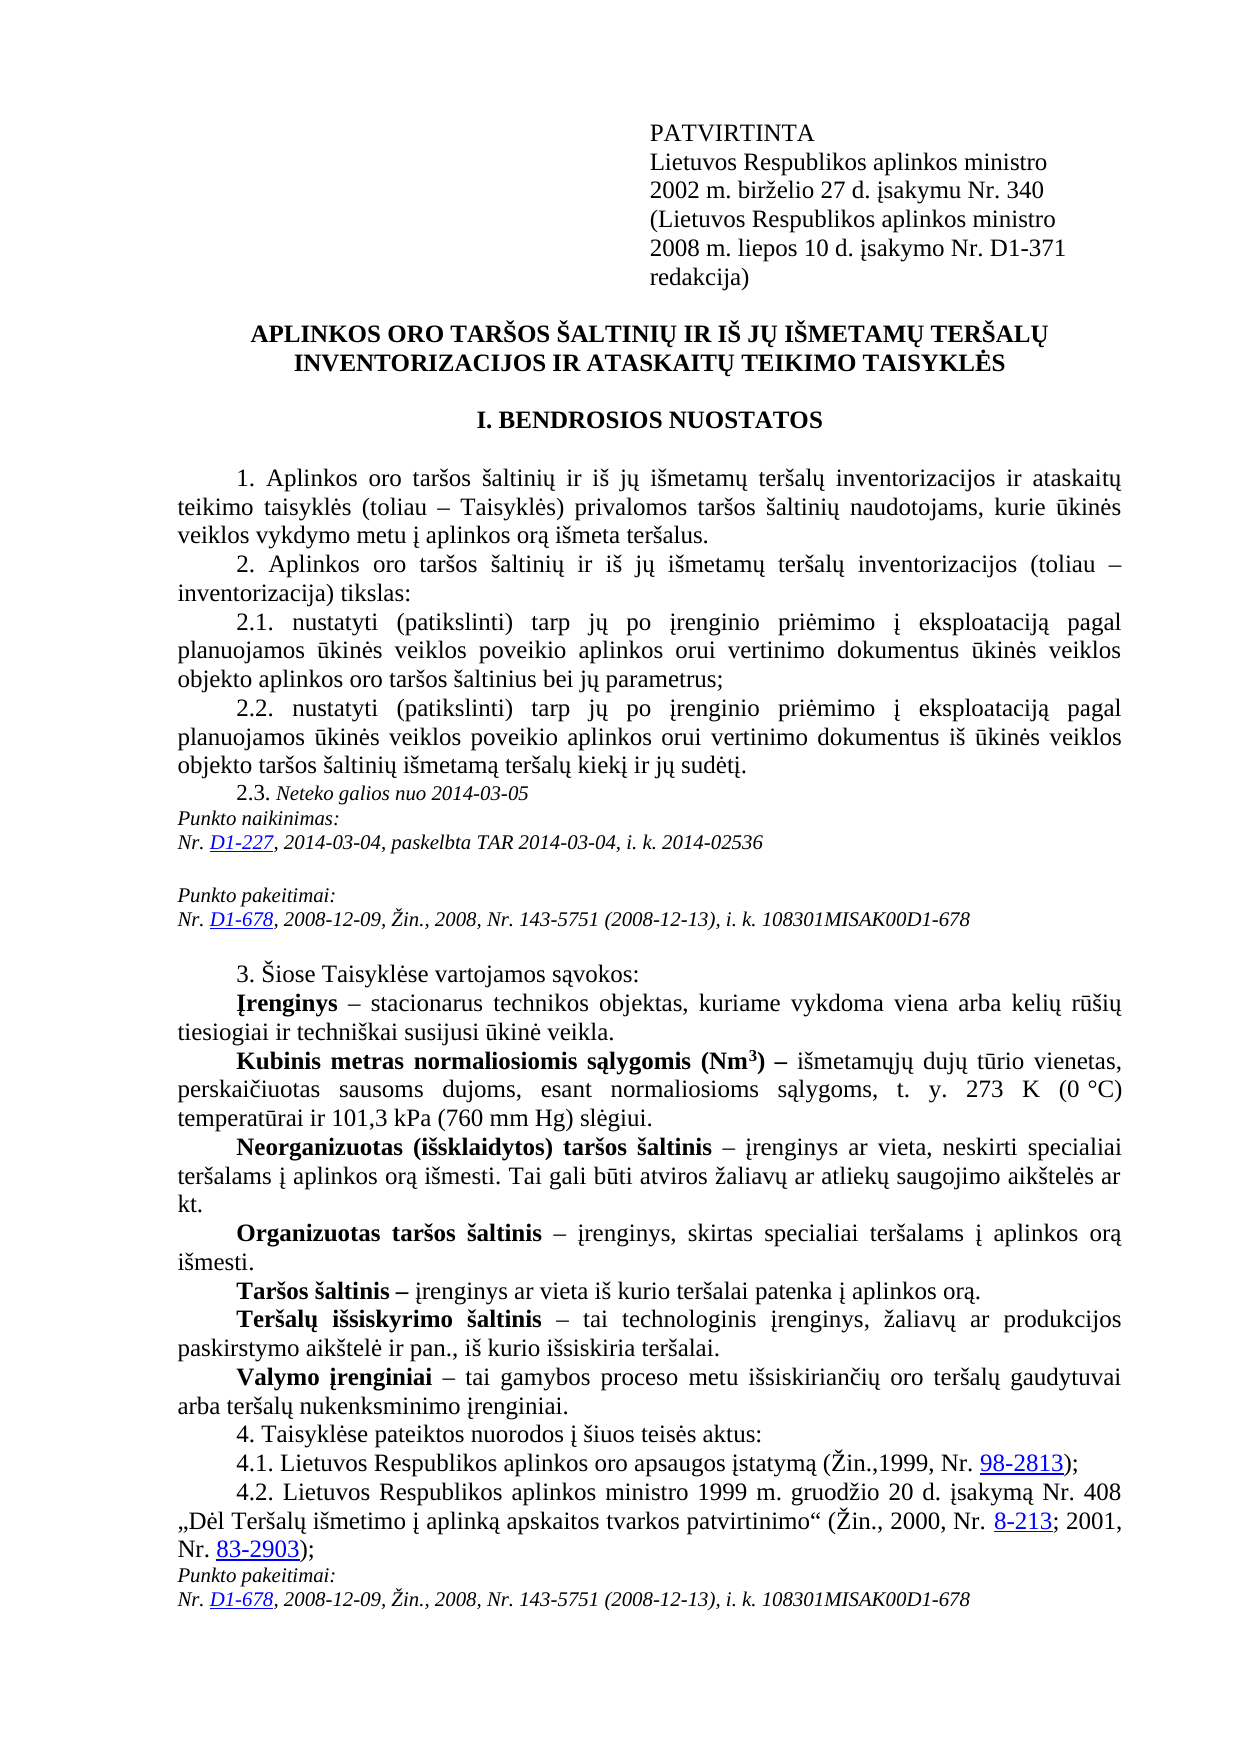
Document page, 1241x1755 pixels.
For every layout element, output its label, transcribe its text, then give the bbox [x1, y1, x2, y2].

text Nr. D1-227, 2014-03-04, paskelbta TAR 2014-03-04, i. k. 2014-02536 [177, 830, 1122, 854]
text 2.3. Neteko galios nuo 2014-03-05 [177, 779, 1122, 806]
text Lietuvos Respublikos aplinkos ministro 2002 m. birželio 27 d. įsakymu Nr. 340 [649, 147, 1122, 204]
text Punkto pakeitimai: [177, 1563, 1122, 1587]
text Taršos šaltinis – įrenginys ar vieta iš kurio teršalai patenka į aplinkos orą. [177, 1276, 1122, 1304]
text 2. Aplinkos oro taršos šaltinių ir iš jų išmetamų teršalų inventorizacijos (toliau – inventorizacija) tikslas: [177, 549, 1122, 607]
text 3. Šiose Taisyklėse vartojamos sąvokos: [177, 959, 1122, 988]
text Punkto naikinimas: [177, 806, 1122, 830]
text 2.1. nustatyti (patikslinti) tarp jų po įrenginio priėmimo į eksploataciją pagal planuojamos ūkinės veiklos poveikio aplinkos orui vertinimo dokumentus ūkinės veiklos objekto aplinkos oro taršos šaltinius bei jų parametrus; [177, 607, 1122, 693]
text (Lietuvos Respublikos aplinkos ministro 2008 m. liepos 10 d. įsakymo Nr. D1-371 redakcija) [649, 204, 1122, 291]
text Valymo įrenginiai – tai gamybos proceso metu išsiskiriančių oro teršalų gaudytuvai arba teršalų nukenksminimo įrenginiai. [177, 1362, 1122, 1419]
text Nr. D1-678, 2008-12-09, Žin., 2008, Nr. 143-5751 (2008-12-13), i. k. 108301MISAK00D1-678 [177, 1587, 1122, 1611]
text Teršalų išsiskyrimo šaltinis – tai technologinis įrenginys, žaliavų ar produkcijos paskirstymo aikštelė ir pan., iš kurio išsiskiria teršalai. [177, 1304, 1122, 1362]
text 4.2. Lietuvos Respublikos aplinkos ministro 1999 m. gruodžio 20 d. įsakymą Nr. 408 „Dėl Teršalų išmetimo į aplinką apskaitos tvarkos patvirtinimo“ (Žin., 2000, Nr. 8-213; 2001, Nr. 83-2903); [177, 1477, 1122, 1563]
text Punkto pakeitimai: [177, 883, 1122, 907]
text 4. Taisyklėse pateiktos nuorodos į šiuos teisės aktus: [177, 1419, 1122, 1448]
text 4.1. Lietuvos Respublikos aplinkos oro apsaugos įstatymą (Žin.,1999, Nr. 98-2813); [177, 1448, 1122, 1477]
text 1. Aplinkos oro taršos šaltinių ir iš jų išmetamų teršalų inventorizacijos ir ataskaitų teikimo taisyklės (toliau – Taisyklės) privalomos taršos šaltinių naudotojams, kurie ūkinės veiklos vykdymo metu į aplinkos orą išmeta teršalus. [177, 463, 1122, 549]
text APLINKOS ORO TARŠOS ŠALTINIŲ IR IŠ JŲ IŠMETAMŲ TERŠALŲ INVENTORIZACIJOS IR ATASKAITŲ TEIKIMO TAISYKLĖS [177, 319, 1122, 377]
text Nr. D1-678, 2008-12-09, Žin., 2008, Nr. 143-5751 (2008-12-13), i. k. 108301MISAK00D1-678 [177, 907, 1122, 931]
text PATVIRTINTA [649, 118, 1122, 147]
text Organizuotas taršos šaltinis – įrenginys, skirtas specialiai teršalams į aplinkos orą išmesti. [177, 1218, 1122, 1276]
text Neorganizuotas (išsklaidytos) taršos šaltinis – įrenginys ar vieta, neskirti specialiai teršalams į aplinkos orą išmesti. Tai gali būti atviros žaliavų ar atliekų saugojimo aikštelės ar kt. [177, 1132, 1122, 1218]
text I. BENDROSIOS NUOSTATOS [177, 406, 1122, 434]
text Įrenginys – stacionarus technikos objektas, kuriame vykdoma viena arba kelių rūšių tiesiogiai ir techniškai susijusi ūkinė veikla. [177, 988, 1122, 1046]
text Kubinis metras normaliosiomis sąlygomis (Nm3) – išmetamųjų dujų tūrio vienetas, perskaičiuotas sausoms dujoms, esant normaliosioms sąlygoms, t. y. 273 K (0 °C) temperatūrai ir 101,3 kPa (760 mm Hg) slėgiui. [177, 1046, 1122, 1132]
text 2.2. nustatyti (patikslinti) tarp jų po įrenginio priėmimo į eksploataciją pagal planuojamos ūkinės veiklos poveikio aplinkos orui vertinimo dokumentus iš ūkinės veiklos objekto taršos šaltinių išmetamą teršalų kiekį ir jų sudėtį. [177, 693, 1122, 779]
